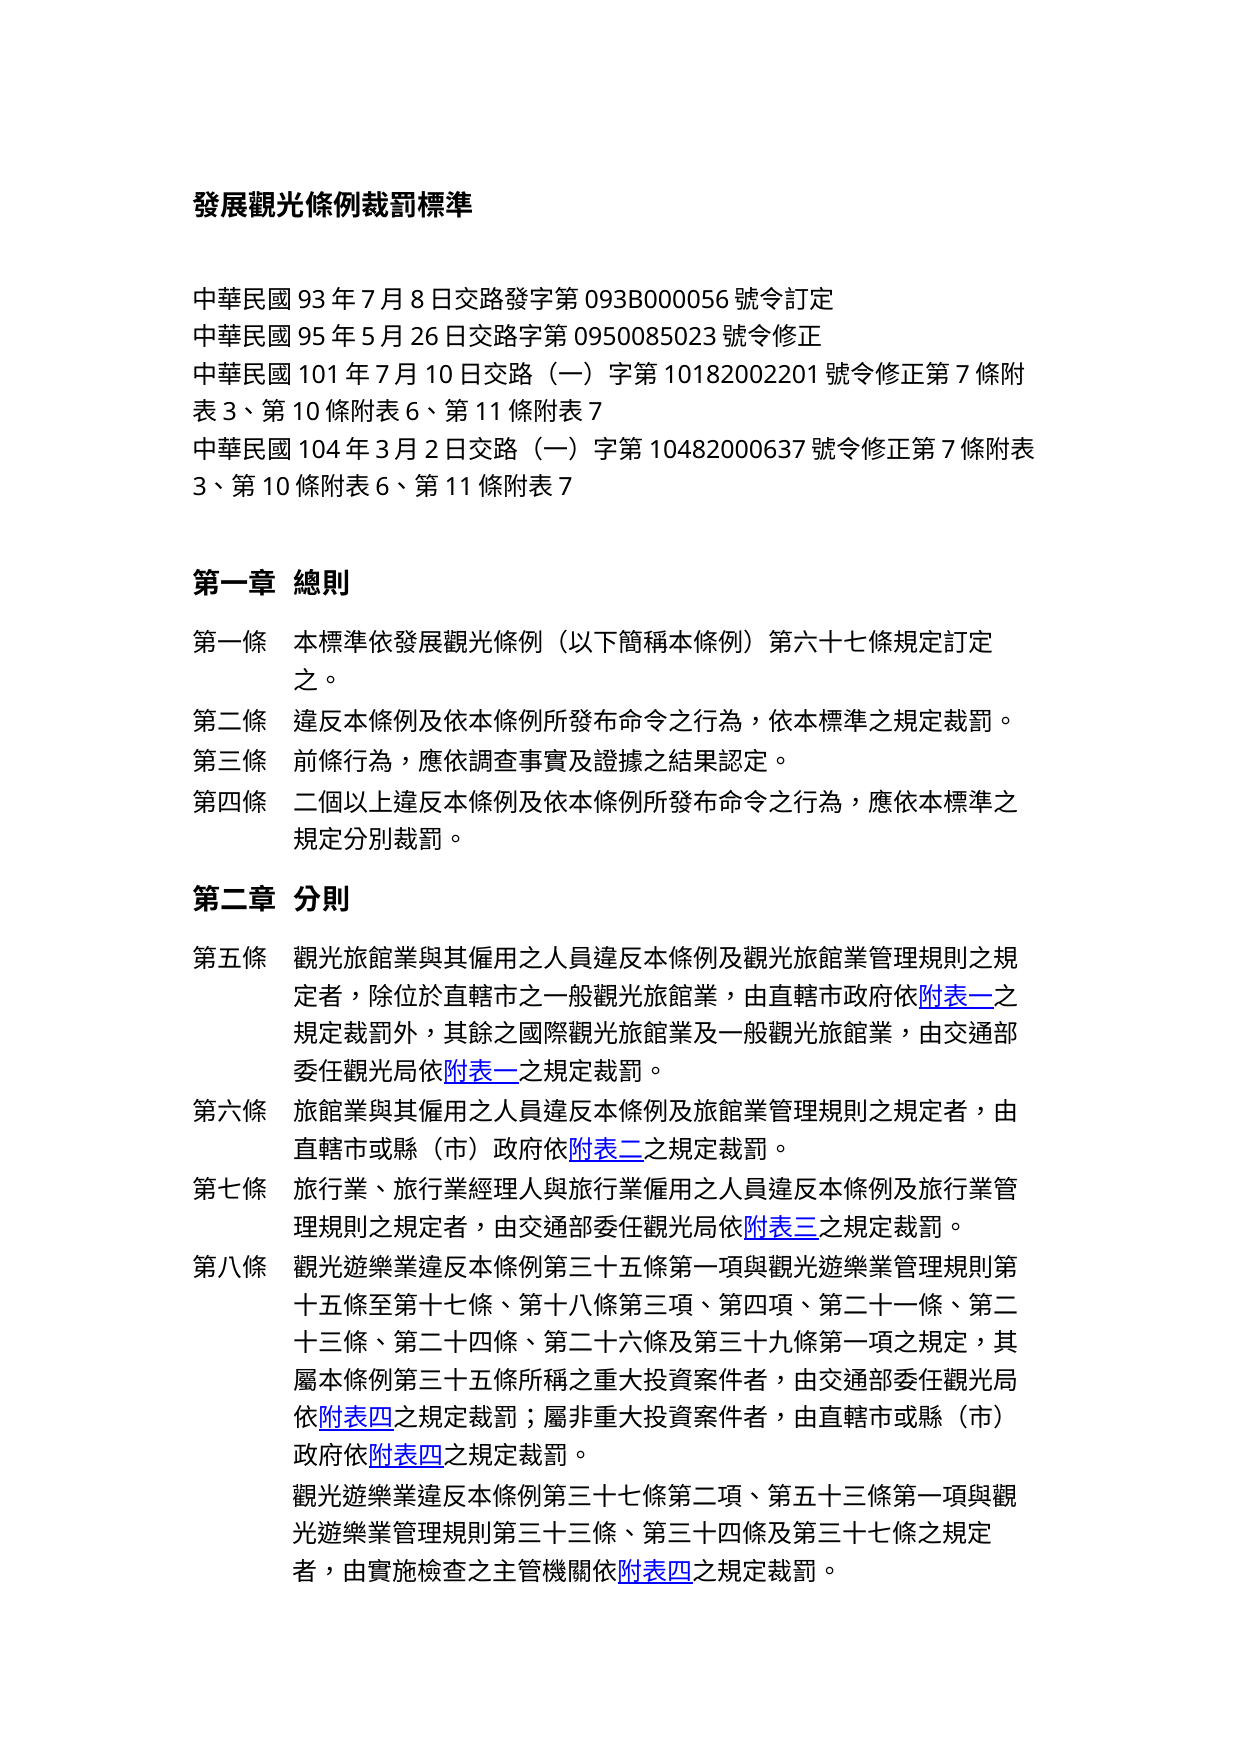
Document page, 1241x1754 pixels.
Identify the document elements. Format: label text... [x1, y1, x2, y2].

table_cell 違反本條例及依本條例所發布命令之行為，依本標準之規定裁罰。 [291, 699, 1037, 739]
table_cell 觀光遊樂業違反本條例第三十五條第一項與觀光遊樂業管理規則第十五條至第十七條、第十八條第三項、第四項、第二十一條、第二十三條、第二十四條、第二十六條及第三十九條第一項之規定，其屬本條例第三十五條所稱之重大投資案件者，由交通部委任觀光局依附表四之規定裁罰；屬非重大投資案件者，由直轄市或縣（市）政府依附表四之規定裁罰。 [291, 1246, 1037, 1474]
table_cell 第七條 [189, 1168, 291, 1246]
table_cell 第五條 [189, 936, 291, 1089]
table_cell 第三條 [189, 740, 291, 780]
table_cell 旅行業、旅行業經理人與旅行業僱用之人員違反本條例及旅行業管理規則之規定者，由交通部委任觀光局依附表三之規定裁罰。 [291, 1168, 1037, 1246]
table_cell 第六條 [189, 1090, 291, 1168]
table_cell 第一章 [189, 505, 291, 621]
table_cell 觀光遊樂業違反本條例第三十七條第二項、第五十三條第一項與觀光遊樂業管理規則第三十三條、第三十四條及第三十七條之規定者，由實施檢查之主管機關依附表四之規定裁罰。 [189, 1474, 1037, 1589]
table_cell 第二章 [189, 858, 291, 936]
table_cell 旅館業與其僱用之人員違反本條例及旅館業管理規則之規定者，由直轄市或縣（市）政府依附表二之規定裁罰。 [291, 1090, 1037, 1168]
table_header 發展觀光條例裁罰標準 中華民國93年7月8日交路發字第093B000056號令訂定 中華民國95年5月26日交路字第0950085023號令修正 中華民國101年7月10日交路（一）字第10182002201號令修正第7條附表3、第10條附表6、第11條附表7 中華民國104年3月2日交路（一）字第10482000637號令修正第7條附表3、第10條附表6、第11條附表7 [189, 165, 1037, 505]
table_cell 分則 [291, 858, 1037, 936]
table_cell 第八條 [189, 1246, 291, 1474]
table_cell 總則 [291, 505, 1037, 621]
table_cell 二個以上違反本條例及依本條例所發布命令之行為，應依本標準之規定分別裁罰。 [291, 780, 1037, 858]
table_cell 前條行為，應依調查事實及證據之結果認定。 [291, 740, 1037, 780]
table_cell 觀光旅館業與其僱用之人員違反本條例及觀光旅館業管理規則之規定者，除位於直轄市之一般觀光旅館業，由直轄市政府依附表一之規定裁罰外，其餘之國際觀光旅館業及一般觀光旅館業，由交通部委任觀光局依附表一之規定裁罰。 [291, 936, 1037, 1089]
table_cell 第二條 [189, 699, 291, 739]
table_cell 本標準依發展觀光條例（以下簡稱本條例）第六十七條規定訂定之。 [291, 621, 1037, 699]
table_cell 第一條 [189, 621, 291, 699]
table_cell 第四條 [189, 780, 291, 858]
